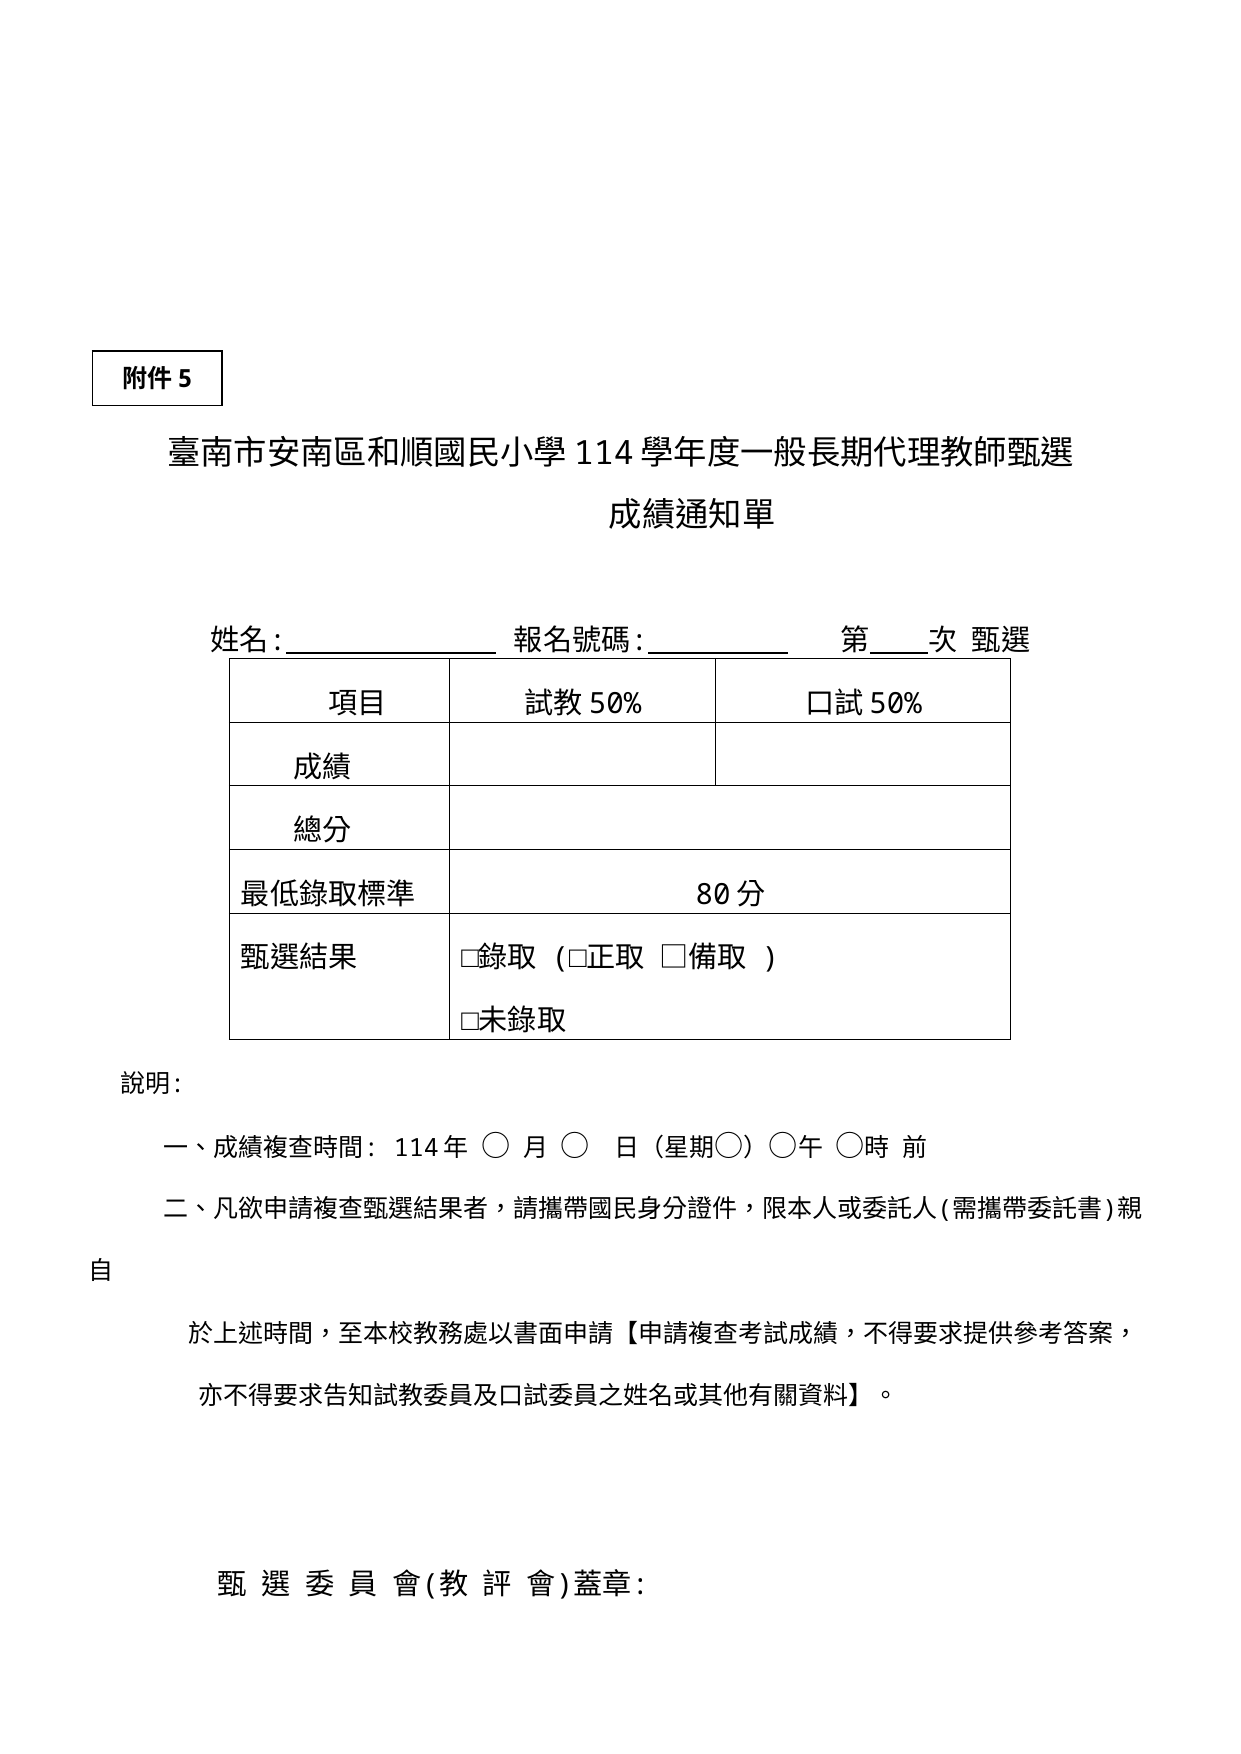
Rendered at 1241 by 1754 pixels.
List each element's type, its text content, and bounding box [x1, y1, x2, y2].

table_cell 總分 [230, 786, 449, 849]
text 姓名: 報名號碼: 第 次 甄選 [89, 596, 1152, 658]
text 說明: [89, 1039, 1152, 1102]
text 附件5 [108, 359, 206, 395]
table_header 試教50% [450, 659, 715, 722]
text 成績通知單 [89, 471, 1152, 533]
table_cell 最低錄取標準 [230, 850, 449, 912]
table_cell 80分 [450, 850, 1010, 912]
table_cell 成績 [230, 723, 449, 785]
table_cell [450, 786, 1010, 849]
table_cell [450, 723, 715, 785]
text 於上述時間，至本校教務處以書面申請【申請複查考試成績，不得要求提供參考答案， [89, 1289, 1152, 1352]
text 二、凡欲申請複查甄選結果者，請攜帶國民身分證件，限本人或委託人(需攜帶委託書)親自 [89, 1164, 1152, 1289]
table_header 項目 [230, 659, 449, 722]
text 臺南市安南區和順國民小學114學年度一般長期代理教師甄選 [89, 408, 1152, 471]
text 亦不得要求告知試教委員及口試委員之姓名或其他有關資料】。 [89, 1352, 1152, 1414]
table_cell □錄取 (□正取 □備取 ) □未錄取 [450, 914, 1010, 1038]
table_cell [716, 723, 1010, 785]
table_header 口試50% [716, 659, 1010, 722]
text 一、成績複查時間: 114年 ○ 月 ○ 日（星期○）○午 ○時 前 [89, 1102, 1152, 1164]
text 甄 選 委 員 會(教 評 會)蓋章: [100, 1539, 1152, 1602]
table_cell 甄選結果 [230, 914, 449, 1038]
text [93, 352, 221, 405]
